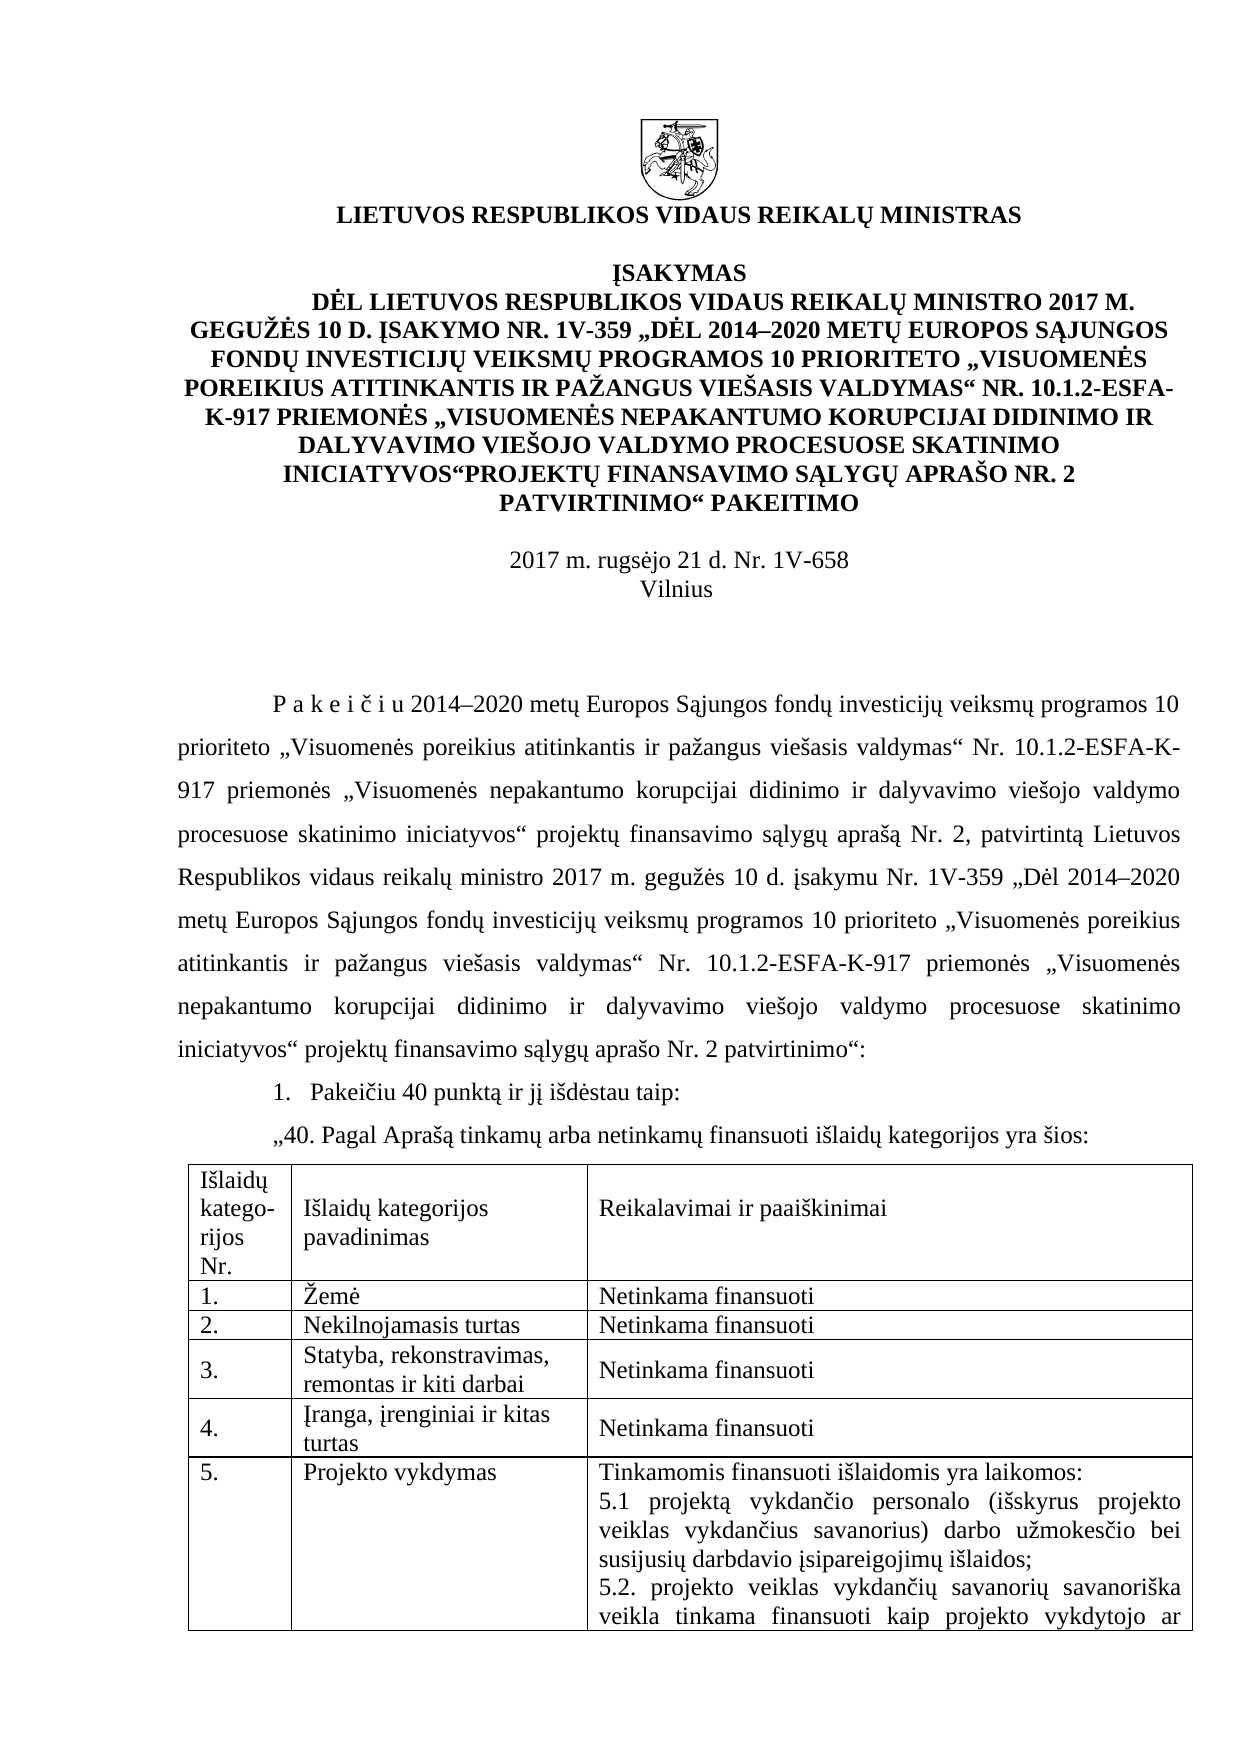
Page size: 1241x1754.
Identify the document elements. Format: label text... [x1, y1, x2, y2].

table_cell Įranga, įrenginiai ir kitas turtas [292, 1399, 587, 1456]
table_cell Projekto vykdymas [292, 1458, 587, 1630]
text ĮSAKYMAS [177, 258, 1181, 287]
table_cell Tinkamomis finansuoti išlaidomis yra laikomos: 5.1 projektą vykdančio personalo (išskyrus projekto veiklas vykdančius savanorius) darbo užmokesčio bei susijusių darbdavio įsipareigojimų išlaidos; 5.2. projekto veiklas vykdančių savanorių savanoriška veikla tinkama finansuoti kaip projekto vykdytojo ar [588, 1458, 1192, 1630]
text „40. Pagal Aprašą tinkamų arba netinkamų finansuoti išlaidų kategorijos yra šios: [177, 1121, 1181, 1149]
table_cell Žemė [292, 1281, 587, 1309]
table_cell Statyba, rekonstravimas, remontas ir kiti darbai [292, 1340, 587, 1398]
table_cell Netinkama finansuoti [588, 1399, 1192, 1456]
table_cell 5. [189, 1458, 291, 1630]
table_cell Nekilnojamasis turtas [292, 1311, 587, 1339]
text 2017 m. rugsėjo 21 d. Nr. 1V-658 [177, 546, 1181, 574]
table_cell 2. [189, 1311, 291, 1339]
table_header Išlaidų katego-rijos Nr. [189, 1165, 291, 1280]
text Vilnius [177, 574, 1181, 603]
table_cell Netinkama finansuoti [588, 1281, 1192, 1309]
table_header Išlaidų kategorijos pavadinimas [292, 1165, 587, 1280]
table_cell Netinkama finansuoti [588, 1311, 1192, 1339]
table_header Reikalavimai ir paaiškinimai [588, 1165, 1192, 1280]
table_cell 3. [189, 1340, 291, 1398]
text LIETUVOS RESPUBLIKOS VIDAUS REIKALŲ MINISTRAS [177, 201, 1181, 229]
text P a k e i č i u 2014–2020 metų Europos Sąjungos fondų investicijų veiksmų programos 10 prioriteto „Visuomenės poreikius atitinkantis ir pažangus viešasis valdymas“ Nr. 10.1.2-ESFA-K-917 priemonės „Visuomenės nepakantumo korupcijai didinimo ir dalyvavimo viešojo valdymo procesuose skatinimo iniciatyvos“ projektų finansavimo sąlygų aprašą Nr. 2, patvirtintą Lietuvos Respublikos vidaus reikalų ministro 2017 m. gegužės 10 d. įsakymu Nr. 1V-359 „Dėl 2014–2020 metų Europos Sąjungos fondų investicijų veiksmų programos 10 prioriteto „Visuomenės poreikius atitinkantis ir pažangus viešasis valdymas“ Nr. 10.1.2-ESFA-K-917 priemonės „Visuomenės nepakantumo korupcijai didinimo ir dalyvavimo viešojo valdymo procesuose skatinimo iniciatyvos“ projektų finansavimo sąlygų aprašo Nr. 2 patvirtinimo“: [177, 689, 1181, 1063]
table_cell 4. [189, 1399, 291, 1456]
table_cell 1. [189, 1281, 291, 1309]
table_cell Netinkama finansuoti [588, 1340, 1192, 1398]
text 1. Pakeičiu 40 punktą ir jį išdėstau taip: [272, 1077, 1181, 1106]
text DĖL LIETUVOS RESPUBLIKOS VIDAUS REIKALŲ MINISTRO 2017 M. GEGUŽĖS 10 D. ĮSAKYMO NR. 1V-359 „DĖL 2014–2020 METŲ EUROPOS SĄJUNGOS FONDŲ INVESTICIJŲ VEIKSMŲ PROGRAMOS 10 PRIORITETO „VISUOMENĖS POREIKIUS ATITINKANTIS IR PAŽANGUS VIEŠASIS VALDYMAS“ NR. 10.1.2-ESFA-K-917 PRIEMONĖS „VISUOMENĖS NEPAKANTUMO KORUPCIJAI DIDINIMO IR DALYVAVIMO VIEŠOJO VALDYMO PROCESUOSE SKATINIMO INICIATYVOS“PROJEKTŲ FINANSAVIMO SĄLYGŲ APRAŠO NR. 2 PATVIRTINIMO“ PAKEITIMO [177, 287, 1181, 517]
